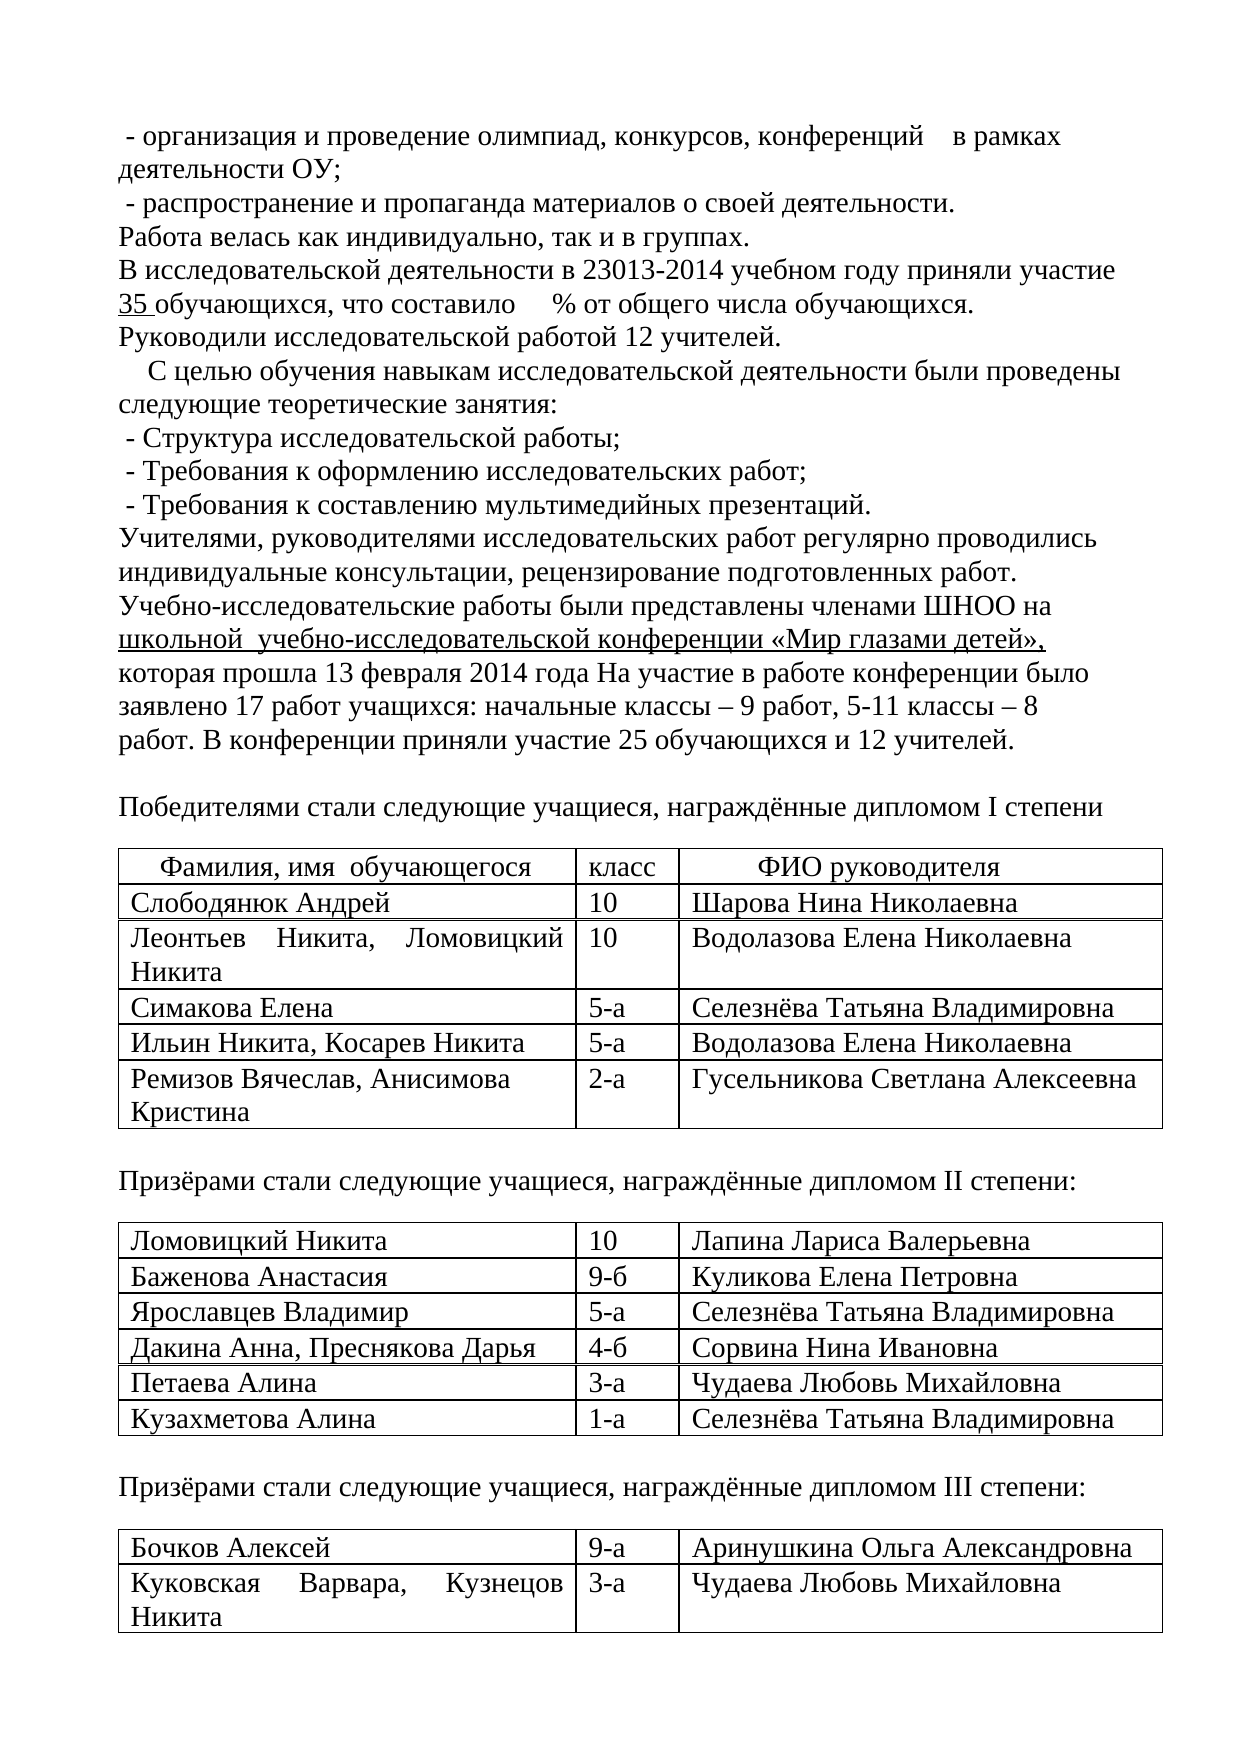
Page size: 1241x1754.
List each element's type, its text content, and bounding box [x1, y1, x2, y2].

table_header Фамилия, имя обучающегося [119, 849, 575, 883]
table_cell 9-б [577, 1259, 678, 1292]
text - распространение и пропаганда материалов о своей деятельности. [118, 185, 1122, 219]
text Работа велась как индивидуально, так и в группах. [118, 219, 1122, 252]
table_cell 2-а [577, 1061, 678, 1128]
text - организация и проведение олимпиад, конкурсов, конференций в рамках деятельности ОУ; [118, 118, 1122, 185]
text Призёрами стали следующие учащиеся, награждённые дипломом III степени: [118, 1469, 1122, 1503]
table_cell Симакова Елена [119, 990, 575, 1023]
table_cell 5-а [577, 990, 678, 1023]
text С целью обучения навыкам исследовательской деятельности были проведены следующие теоретические занятия: [118, 353, 1122, 420]
table_cell Петаева Алина [119, 1366, 575, 1399]
table_cell Шарова Нина Николаевна [680, 885, 1162, 918]
table_cell 5-а [577, 1025, 678, 1059]
table_cell Селезнёва Татьяна Владимировна [680, 1294, 1162, 1328]
text Победителями стали следующие учащиеся, награждённые дипломом I степени [118, 789, 1122, 822]
table_cell Баженова Анастасия [119, 1259, 575, 1292]
table_cell 5-а [577, 1294, 678, 1328]
table_cell Куликова Елена Петровна [680, 1259, 1162, 1292]
table_cell 4-б [577, 1330, 678, 1363]
table_cell Сорвина Нина Ивановна [680, 1330, 1162, 1363]
table_header Ломовицкий Никита [119, 1223, 575, 1257]
text Учебно-исследовательские работы были представлены членами ШНОО на школьной учебно-исследовательской конференции «Мир глазами детей», которая прошла 13 февраля 2014 года На участие в работе конференции было заявлено 17 работ учащихся: начальные классы – 9 работ, 5-11 классы – 8 работ. В конференции приняли участие 25 обучающихся и 12 учителей. [118, 588, 1122, 755]
table_header класс [577, 849, 678, 883]
text Призёрами стали следующие учащиеся, награждённые дипломом II степени: [118, 1163, 1122, 1196]
table_cell Гусельникова Светлана Алексеевна [680, 1061, 1162, 1128]
table_cell 1-а [577, 1401, 678, 1435]
table_header Аринушкина Ольга Александровна [680, 1530, 1162, 1563]
text - Структура исследовательской работы; [118, 420, 1122, 453]
text - Требования к составлению мультимедийных презентаций. [118, 487, 1122, 521]
text Учителями, руководителями исследовательских работ регулярно проводились индивидуальные консультации, рецензирование подготовленных работ. [118, 521, 1122, 588]
table_cell 10 [577, 921, 678, 988]
table_header 9-а [577, 1530, 678, 1563]
table_cell Водолазова Елена Николаевна [680, 921, 1162, 988]
table_cell Водолазова Елена Николаевна [680, 1025, 1162, 1059]
table_cell Дакина Анна, Преснякова Дарья [119, 1330, 575, 1363]
table_header Лапина Лариса Валерьевна [680, 1223, 1162, 1257]
text - Требования к оформлению исследовательских работ; [118, 453, 1122, 487]
table_cell Леонтьев Никита, Ломовицкий Никита [119, 921, 575, 988]
table_cell Ремизов Вячеслав, Анисимова Кристина [119, 1061, 575, 1128]
table_cell 3-а [577, 1565, 678, 1632]
text В исследовательской деятельности в 23013-2014 учебном году приняли участие 35 обучающихся, что составило % от общего числа обучающихся. Руководили исследовательской работой 12 учителей. [118, 252, 1122, 353]
table_header ФИО руководителя [680, 849, 1162, 883]
table_header Бочков Алексей [119, 1530, 575, 1563]
table_cell Куковская Варвара, Кузнецов Никита [119, 1565, 575, 1632]
table_cell 10 [577, 885, 678, 918]
table_header 10 [577, 1223, 678, 1257]
table_cell Селезнёва Татьяна Владимировна [680, 1401, 1162, 1435]
table_cell Чудаева Любовь Михайловна [680, 1565, 1162, 1632]
table_cell Селезнёва Татьяна Владимировна [680, 990, 1162, 1023]
table_cell Кузахметова Алина [119, 1401, 575, 1435]
table_cell Слободянюк Андрей [119, 885, 575, 918]
table_cell 3-а [577, 1366, 678, 1399]
table_cell Чудаева Любовь Михайловна [680, 1366, 1162, 1399]
table_cell Ярославцев Владимир [119, 1294, 575, 1328]
table_cell Ильин Никита, Косарев Никита [119, 1025, 575, 1059]
